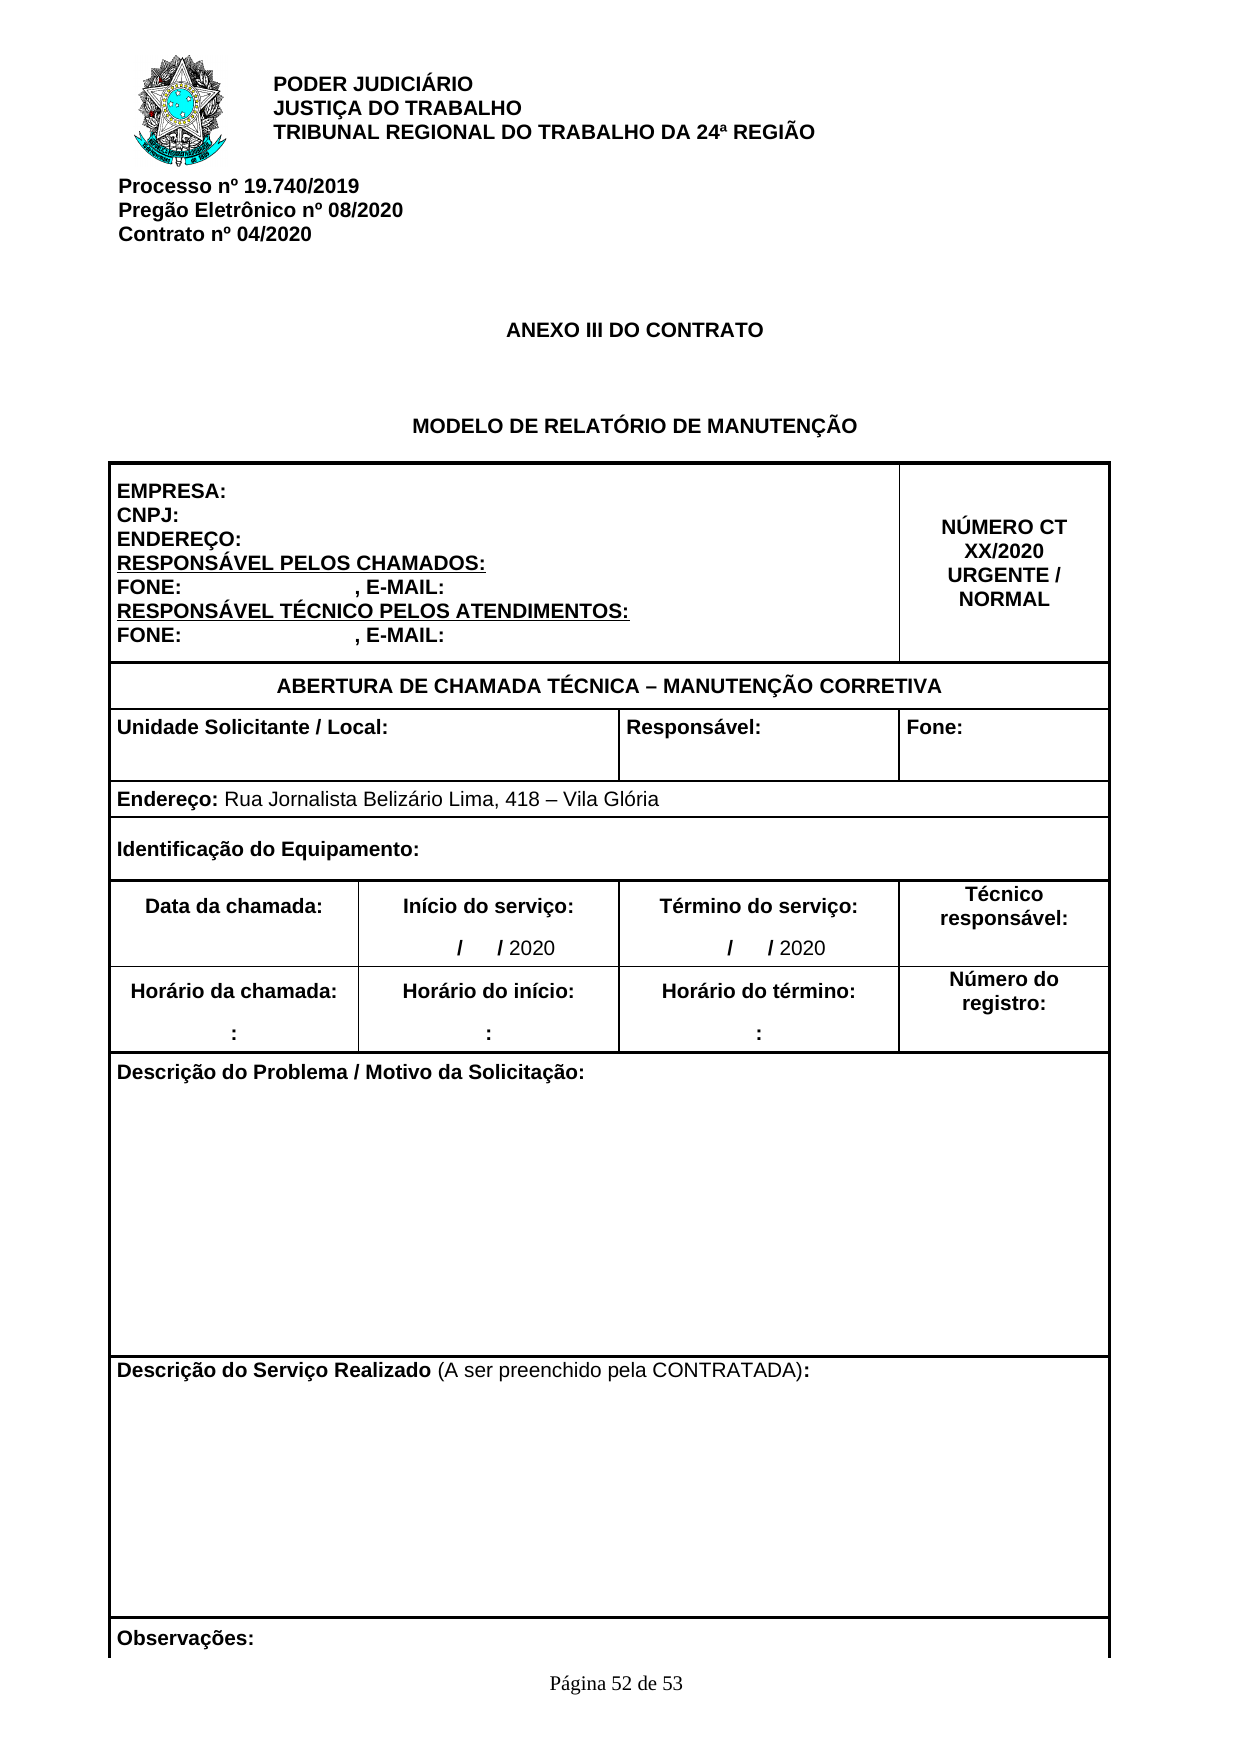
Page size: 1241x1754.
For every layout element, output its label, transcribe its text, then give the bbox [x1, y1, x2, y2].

table_cell [111, 930, 358, 966]
table_cell Data da chamada: [111, 882, 358, 930]
table_cell Descrição do Problema / Motivo da Solicitação: [111, 1054, 1108, 1092]
table_cell ABERTURA DE CHAMADA TÉCNICA – MANUTENÇÃO CORRETIVA [111, 664, 1108, 708]
table_cell Técnico responsável: [900, 882, 1108, 930]
table_cell Observações: [111, 1619, 1108, 1657]
table_cell [111, 1092, 1108, 1355]
table_cell Início do serviço: [359, 882, 618, 930]
table_cell Horário da chamada: [111, 967, 358, 1015]
table_cell [900, 930, 1108, 966]
table_cell Fone: [900, 710, 1108, 744]
table_cell : [359, 1015, 618, 1051]
table_cell : [620, 1015, 898, 1051]
table_cell / / 2020 [359, 930, 618, 966]
table_cell Término do serviço: [620, 882, 898, 930]
table_cell Unidade Solicitante / Local: [111, 710, 618, 744]
table_cell Responsável: [620, 710, 898, 744]
table_cell [900, 1015, 1108, 1051]
table_cell Horário do início: [359, 967, 618, 1015]
table_cell Número do registro: [900, 967, 1108, 1015]
text MODELO DE RELATÓRIO DE MANUTENÇÃO [118, 413, 1152, 437]
table_cell Endereço: Rua Jornalista Belizário Lima, 418 – Vila Glória [111, 782, 1108, 816]
table_cell : [111, 1015, 358, 1051]
text ANEXO III DO CONTRATO [118, 318, 1152, 342]
table_cell [620, 744, 898, 780]
table_cell [900, 744, 1108, 780]
table_header EMPRESA: CNPJ: ENDEREÇO: RESPONSÁVEL PELOS CHAMADOS: FONE: , E-MAIL: RESPONSÁVEL TÉCNICO PELOS ATENDIMENTOS: FONE: , E-MAIL: [111, 465, 899, 661]
table_header NÚMERO CT XX/2020 URGENTE / NORMAL [900, 465, 1108, 661]
table_cell Horário do término: [620, 967, 898, 1015]
table_cell Descrição do Serviço Realizado (A ser preenchido pela CONTRATADA): [111, 1358, 1108, 1616]
table_cell Identificação do Equipamento: [111, 818, 1108, 879]
table_cell [111, 744, 618, 780]
table_cell / / 2020 [620, 930, 898, 966]
picture [133, 55, 228, 167]
